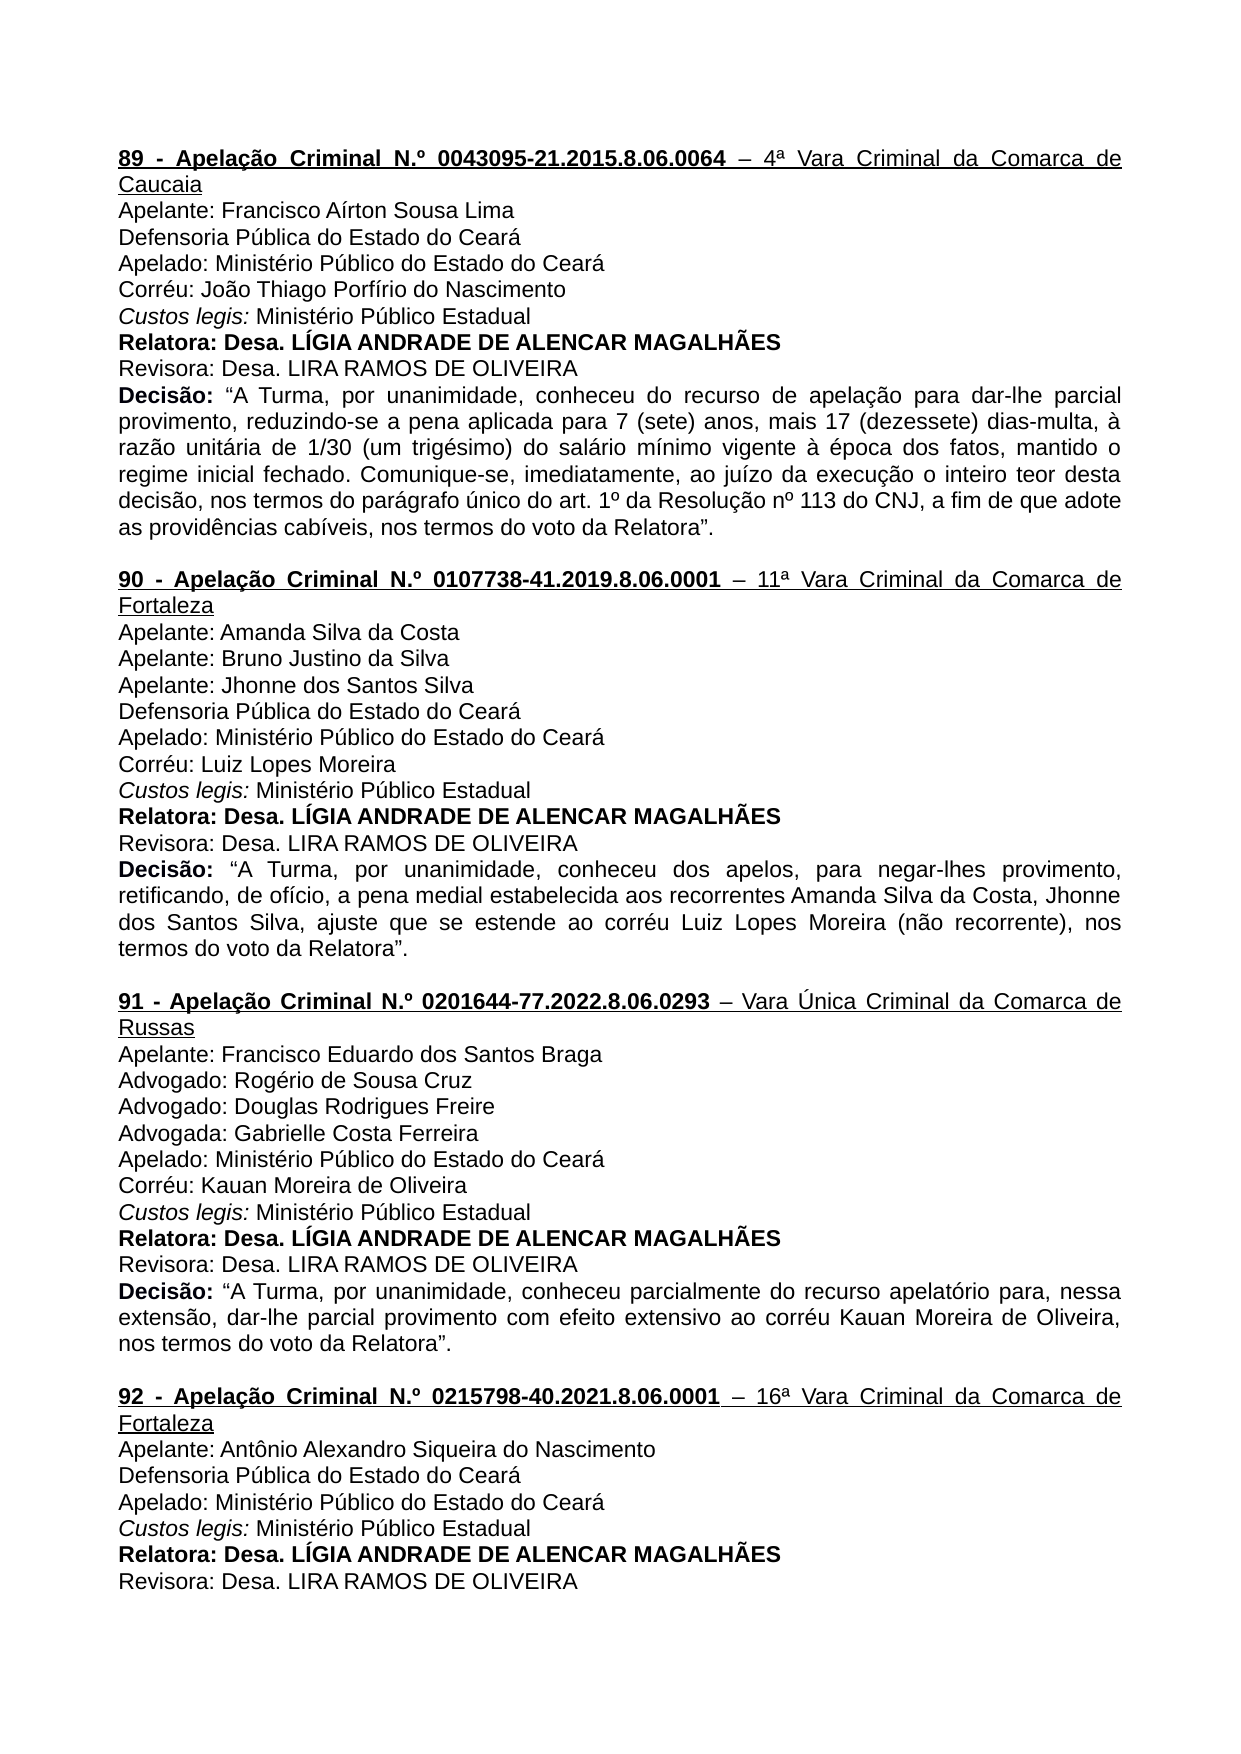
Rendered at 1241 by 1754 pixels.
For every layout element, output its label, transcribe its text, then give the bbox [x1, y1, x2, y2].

text Relatora: Desa. LÍGIA ANDRADE DE ALENCAR MAGALHÃES [118, 803, 1122, 830]
text Revisora: Desa. LIRA RAMOS DE OLIVEIRA [118, 830, 1122, 856]
text 91 - Apelação Criminal N.º 0201644-77.2022.8.06.0293 – Vara Única Criminal da Comarca de [118, 988, 1122, 1011]
text Fortaleza [118, 590, 1122, 619]
text Apelante: Francisco Aírton Sousa Lima [118, 197, 1122, 223]
text Decisão: “A Turma, por unanimidade, conheceu do recurso de apelação para dar-lhe parcial provimento, reduzindo-se a pena aplicada para 7 (sete) anos, mais 17 (dezessete) dias-multa, à razão unitária de 1/30 (um trigésimo) do salário mínimo vigente à época dos fatos, mantido o regime inicial fechado. Comunique-se, imediatamente, ao juízo da execução o inteiro teor desta decisão, nos termos do parágrafo único do art. 1º da Resolução nº 113 do CNJ, a fim de que adote as providências cabíveis, nos termos do voto da Relatora”. [118, 382, 1122, 540]
text Apelado: Ministério Público do Estado do Ceará [118, 250, 1122, 276]
text Revisora: Desa. LIRA RAMOS DE OLIVEIRA [118, 355, 1122, 382]
text Custos legis: Ministério Público Estadual [118, 777, 1122, 803]
text Relatora: Desa. LÍGIA ANDRADE DE ALENCAR MAGALHÃES [118, 1225, 1122, 1251]
text Corréu: Luiz Lopes Moreira [118, 751, 1122, 777]
text Advogada: Gabrielle Costa Ferreira [118, 1119, 1122, 1146]
text Apelante: Bruno Justino da Silva [118, 645, 1122, 672]
text Apelante: Amanda Silva da Costa [118, 619, 1122, 645]
text Custos legis: Ministério Público Estadual [118, 303, 1122, 329]
text Corréu: Kauan Moreira de Oliveira [118, 1172, 1122, 1199]
text Defensoria Pública do Estado do Ceará [118, 1462, 1122, 1488]
text Apelado: Ministério Público do Estado do Ceará [118, 724, 1122, 751]
text Defensoria Pública do Estado do Ceará [118, 223, 1122, 250]
text Custos legis: Ministério Público Estadual [118, 1515, 1122, 1541]
text Corréu: João Thiago Porfírio do Nascimento [118, 276, 1122, 303]
text Russas [118, 1012, 1122, 1041]
text Defensoria Pública do Estado do Ceará [118, 698, 1122, 724]
text 89 - Apelação Criminal N.º 0043095-21.2015.8.06.0064 – 4ª Vara Criminal da Comarca de [118, 144, 1122, 167]
text Revisora: Desa. LIRA RAMOS DE OLIVEIRA [118, 1568, 1122, 1594]
text 90 - Apelação Criminal N.º 0107738-41.2019.8.06.0001 – 11ª Vara Criminal da Comarca de [118, 566, 1122, 589]
text Apelante: Francisco Eduardo dos Santos Braga [118, 1041, 1122, 1067]
text Decisão: “A Turma, por unanimidade, conheceu parcialmente do recurso apelatório para, nessa extensão, dar-lhe parcial provimento com efeito extensivo ao corréu Kauan Moreira de Oliveira, nos termos do voto da Relatora”. [118, 1278, 1122, 1357]
text 92 - Apelação Criminal N.º 0215798-40.2021.8.06.0001 – 16ª Vara Criminal da Comarca de [118, 1383, 1122, 1406]
text Advogado: Douglas Rodrigues Freire [118, 1093, 1122, 1119]
text Revisora: Desa. LIRA RAMOS DE OLIVEIRA [118, 1251, 1122, 1278]
text Custos legis: Ministério Público Estadual [118, 1199, 1122, 1225]
text Fortaleza [118, 1407, 1122, 1436]
text Caucaia [118, 169, 1122, 197]
text Relatora: Desa. LÍGIA ANDRADE DE ALENCAR MAGALHÃES [118, 329, 1122, 355]
text Relatora: Desa. LÍGIA ANDRADE DE ALENCAR MAGALHÃES [118, 1541, 1122, 1568]
text Apelado: Ministério Público do Estado do Ceará [118, 1146, 1122, 1172]
text Apelante: Jhonne dos Santos Silva [118, 672, 1122, 698]
text Apelado: Ministério Público do Estado do Ceará [118, 1488, 1122, 1515]
text Apelante: Antônio Alexandro Siqueira do Nascimento [118, 1436, 1122, 1462]
text Advogado: Rogério de Sousa Cruz [118, 1067, 1122, 1093]
text Decisão: “A Turma, por unanimidade, conheceu dos apelos, para negar-lhes provimento, retificando, de ofício, a pena medial estabelecida aos recorrentes Amanda Silva da Costa, Jhonne dos Santos Silva, ajuste que se estende ao corréu Luiz Lopes Moreira (não recorrente), nos termos do voto da Relatora”. [118, 856, 1122, 961]
